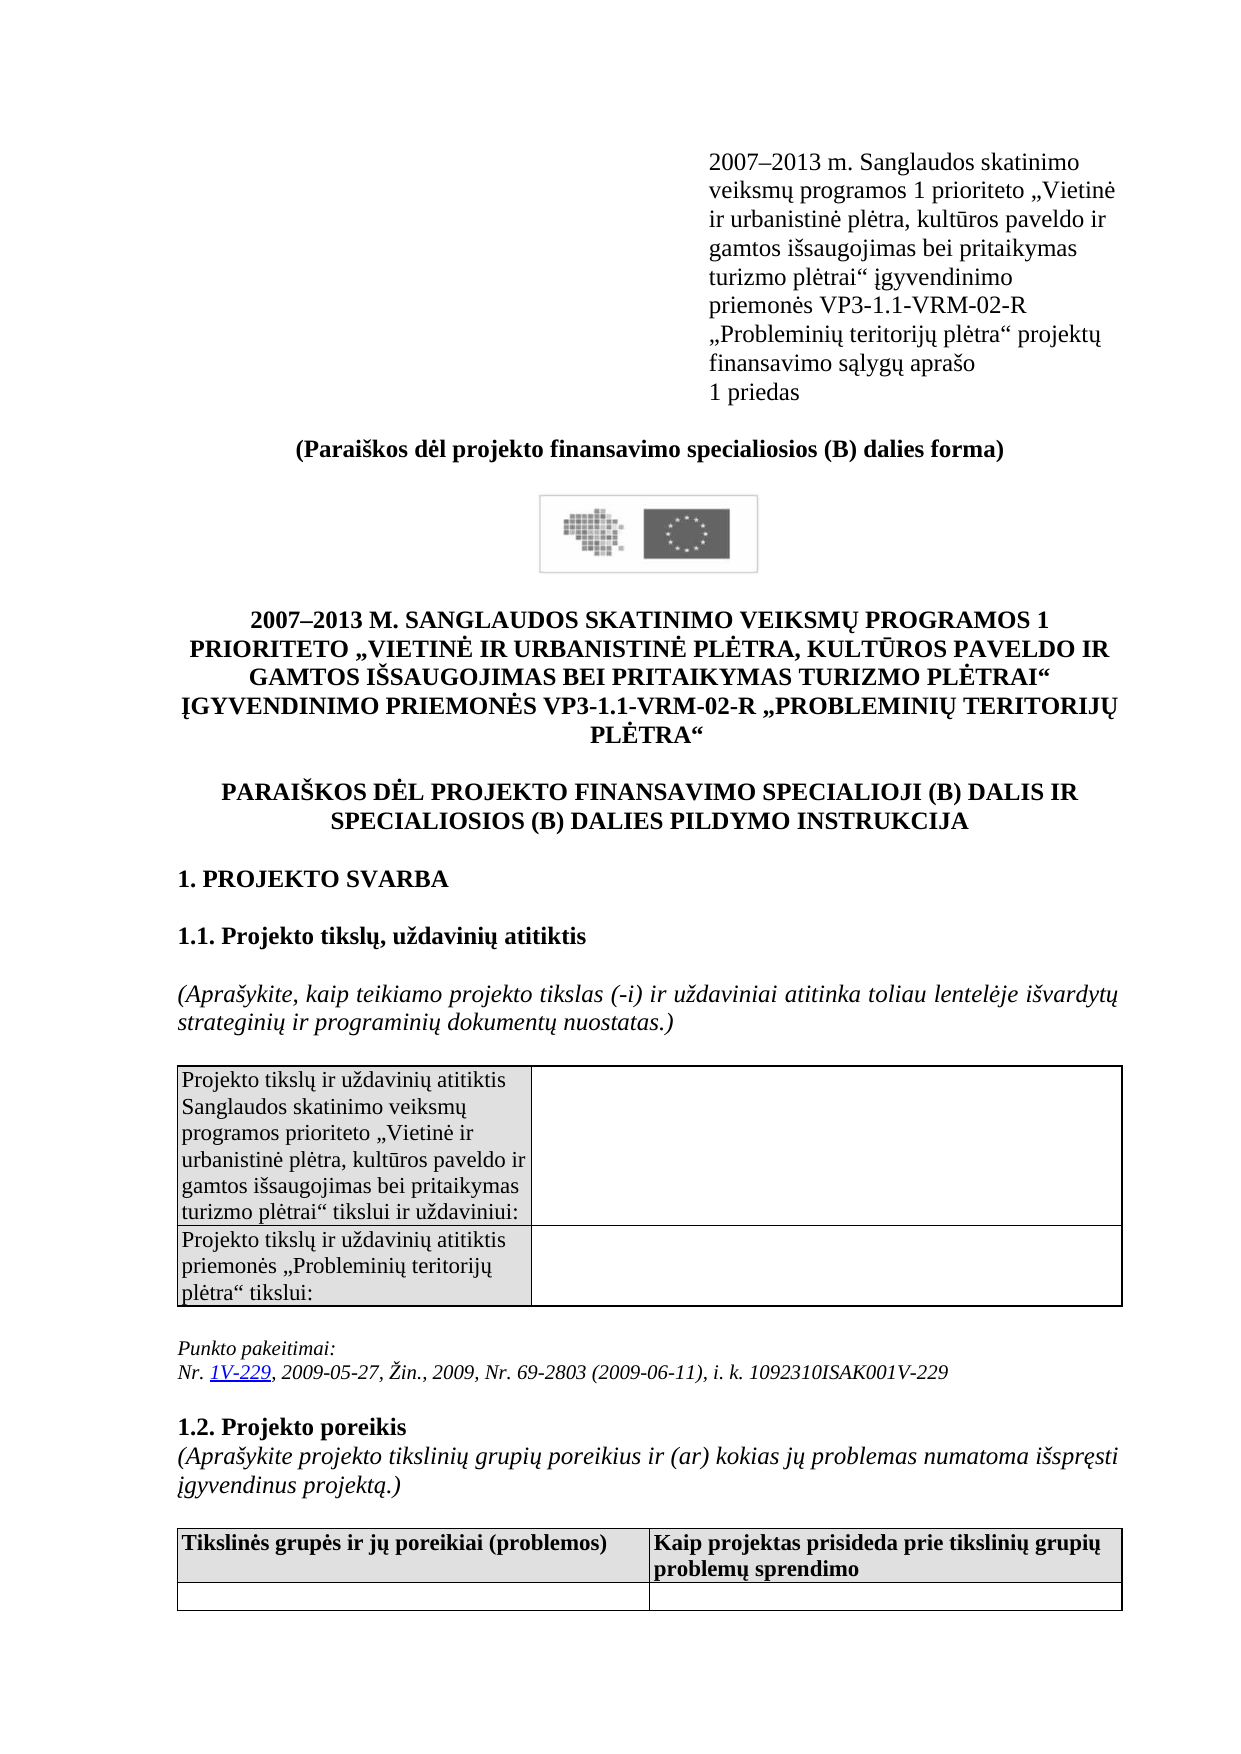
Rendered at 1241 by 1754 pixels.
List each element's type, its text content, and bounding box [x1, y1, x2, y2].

table_cell [178, 1583, 649, 1610]
text (Aprašykite, kaip teikiamo projekto tikslas (-i) ir uždaviniai atitinka toliau lentelėje išvardytų strateginių ir programinių dokumentų nuostatas.) [177, 979, 1122, 1036]
table_cell [532, 1226, 1121, 1305]
text 2007–2013 m. Sanglaudos skatinimo [177, 147, 1122, 176]
text 2007–2013 M. SANGLAUDOS SKATINIMO VEIKSMŲ PROGRAMOS 1 PRIORITETO „VIETINĖ IR URBANISTINĖ PLĖTRA, KULTŪROS PAVELDO IR GAMTOS IŠSAUGOJIMAS BEI PRITAIKYMAS TURIZMO PLĖTRAI“ ĮGYVENDINIMO PRIEMONĖS VP3-1.1-VRM-02-R „PROBLEMINIŲ TERITORIJŲ PLĖTRA“ [177, 605, 1122, 749]
text 1. PROJEKTO SVARBA [177, 864, 1122, 892]
table_header [532, 1067, 1121, 1225]
text finansavimo sąlygų aprašo [177, 348, 1122, 377]
text 1.2. Projekto poreikis [177, 1412, 1122, 1441]
text (Paraiškos dėl projekto finansavimo specialiosios (B) dalies forma) [177, 434, 1122, 463]
text gamtos išsaugojimas bei pritaikymas [177, 233, 1122, 262]
text (Aprašykite projekto tikslinių grupių poreikius ir (ar) kokias jų problemas numatoma išspręsti įgyvendinus projektą.) [177, 1441, 1122, 1499]
table_cell [650, 1583, 1121, 1610]
text priemonės VP3-1.1-VRM-02-R [177, 291, 1122, 319]
table_header Tikslinės grupės ir jų poreikiai (problemos) [178, 1529, 649, 1582]
table_header Kaip projektas prisideda prie tikslinių grupių problemų sprendimo [650, 1529, 1121, 1582]
text 1.1. Projekto tikslų, uždavinių atitiktis [177, 921, 1122, 950]
text veiksmų programos 1 prioriteto „Vietinė [177, 176, 1122, 204]
table_header Projekto tikslų ir uždavinių atitiktis Sanglaudos skatinimo veiksmų programos prioriteto „Vietinė ir urbanistinė plėtra, kultūros paveldo ir gamtos išsaugojimas bei pritaikymas turizmo plėtrai“ tikslui ir uždaviniui: [178, 1067, 531, 1225]
table_cell Projekto tikslų ir uždavinių atitiktis priemonės „Probleminių teritorijų plėtra“ tikslui: [178, 1226, 531, 1305]
text PARAIŠKOS DĖL PROJEKTO FINANSAVIMO SPECIALIOJI (B) DALIS IR SPECIALIOSIOS (B) DALIES PILDYMO INSTRUKCIJA [177, 777, 1122, 835]
text Nr. 1V-229, 2009-05-27, Žin., 2009, Nr. 69-2803 (2009-06-11), i. k. 1092310ISAK001V-229 [177, 1360, 1122, 1384]
text ir urbanistinė plėtra, kultūros paveldo ir [177, 204, 1122, 233]
text Punkto pakeitimai: [177, 1336, 1122, 1360]
text „Probleminių teritorijų plėtra“ projektų [177, 319, 1122, 348]
text 1 priedas [177, 377, 1122, 406]
text turizmo plėtrai“ įgyvendinimo [177, 262, 1122, 291]
